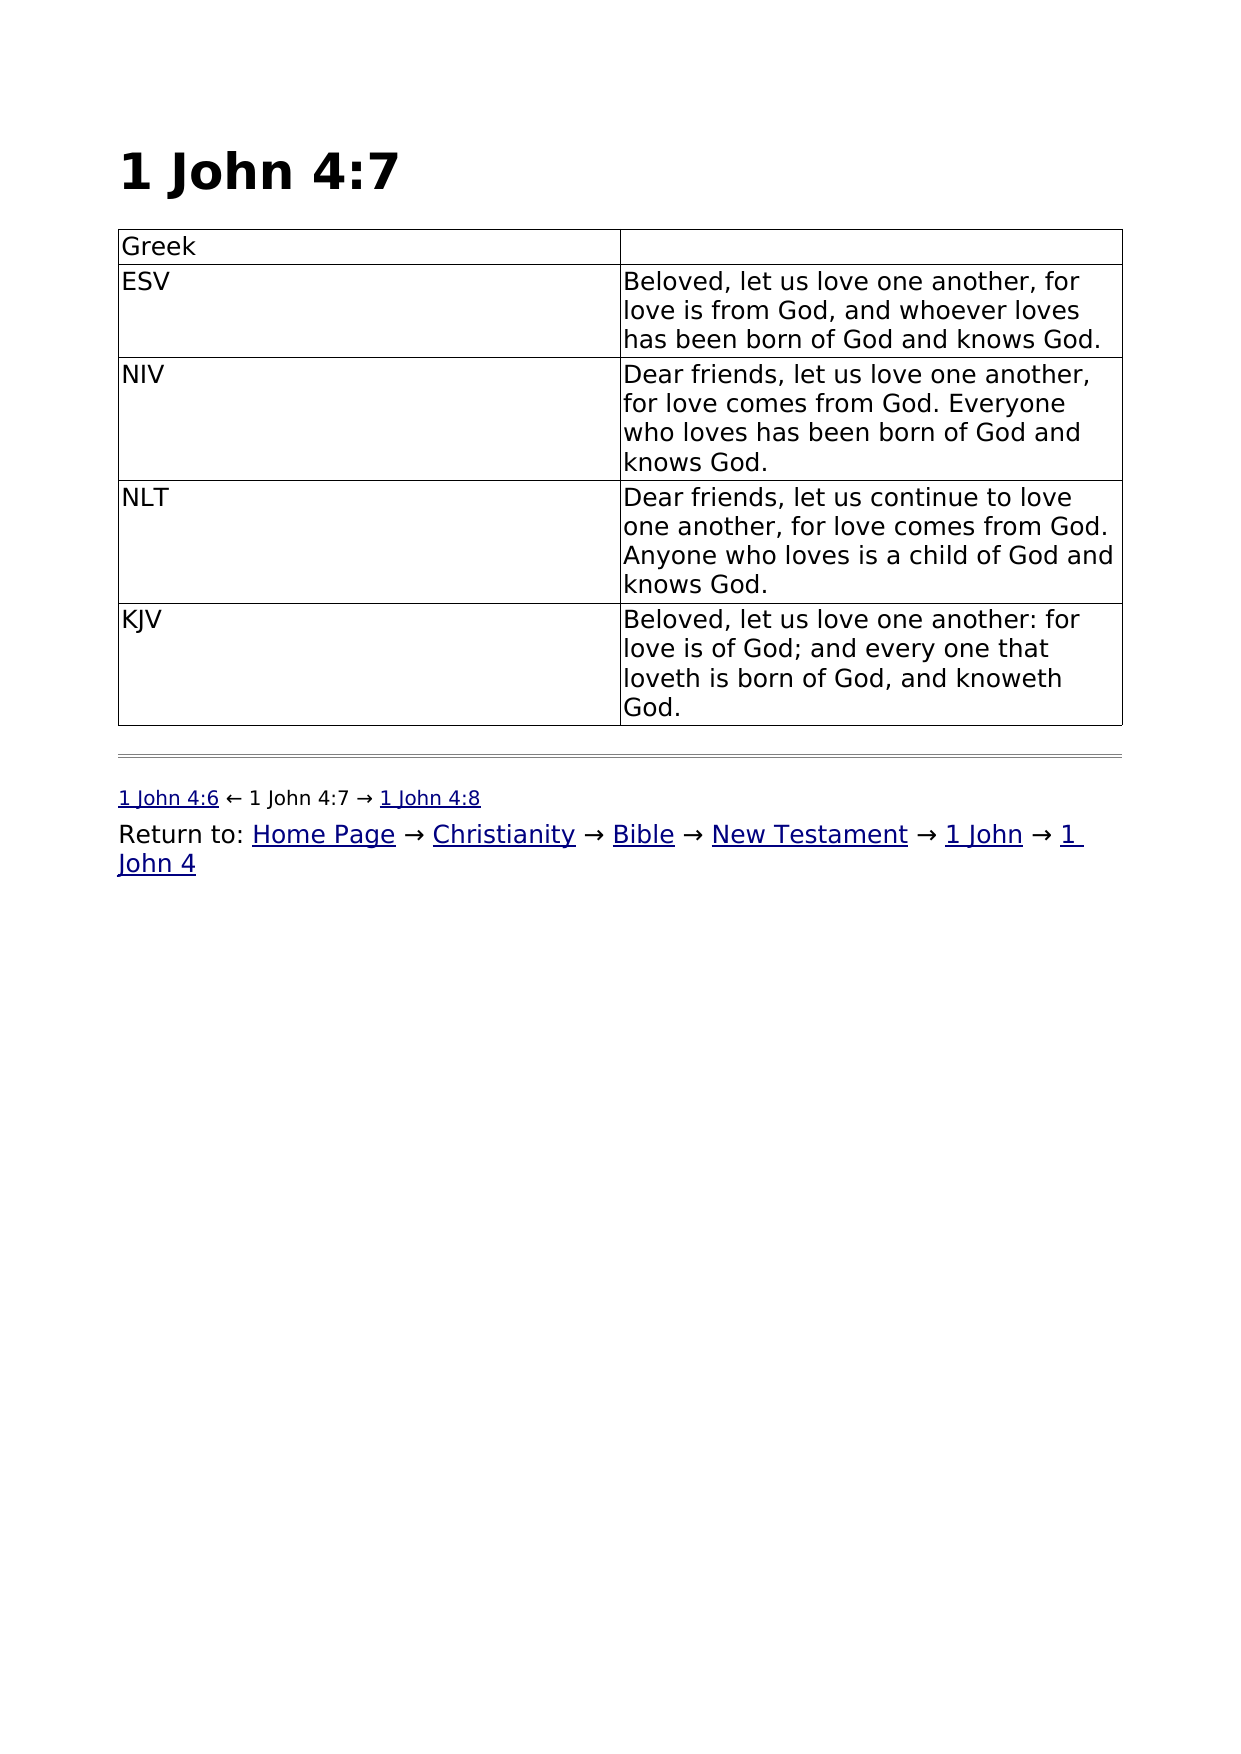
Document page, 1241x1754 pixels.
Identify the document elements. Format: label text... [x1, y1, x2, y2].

table_header Greek [119, 230, 620, 264]
table_cell Beloved, let us love one another: for love is of God; and every one that loveth is born of God, and knoweth God. [621, 604, 1122, 725]
table_header [621, 230, 1122, 264]
text Return to: Home Page → Christianity → Bible → New Testament → 1 John → 1 John 4 [118, 820, 1122, 879]
table_cell Dear friends, let us love one another, for love comes from God. Everyone who loves has been born of God and knows God. [621, 358, 1122, 480]
table_cell Dear friends, let us continue to love one another, for love comes from God. Anyone who loves is a child of God and knows God. [621, 481, 1122, 602]
table_cell Beloved, let us love one another, for love is from God, and whoever loves has been born of God and knows God. [621, 265, 1122, 357]
text 1 John 4:6 ← 1 John 4:7 → 1 John 4:8 [118, 786, 1122, 820]
table_cell NLT [119, 481, 620, 602]
table_cell KJV [119, 604, 620, 725]
table_cell NIV [119, 358, 620, 480]
table_cell ESV [119, 265, 620, 357]
subtitle 1 John 4:7 [118, 143, 1122, 201]
